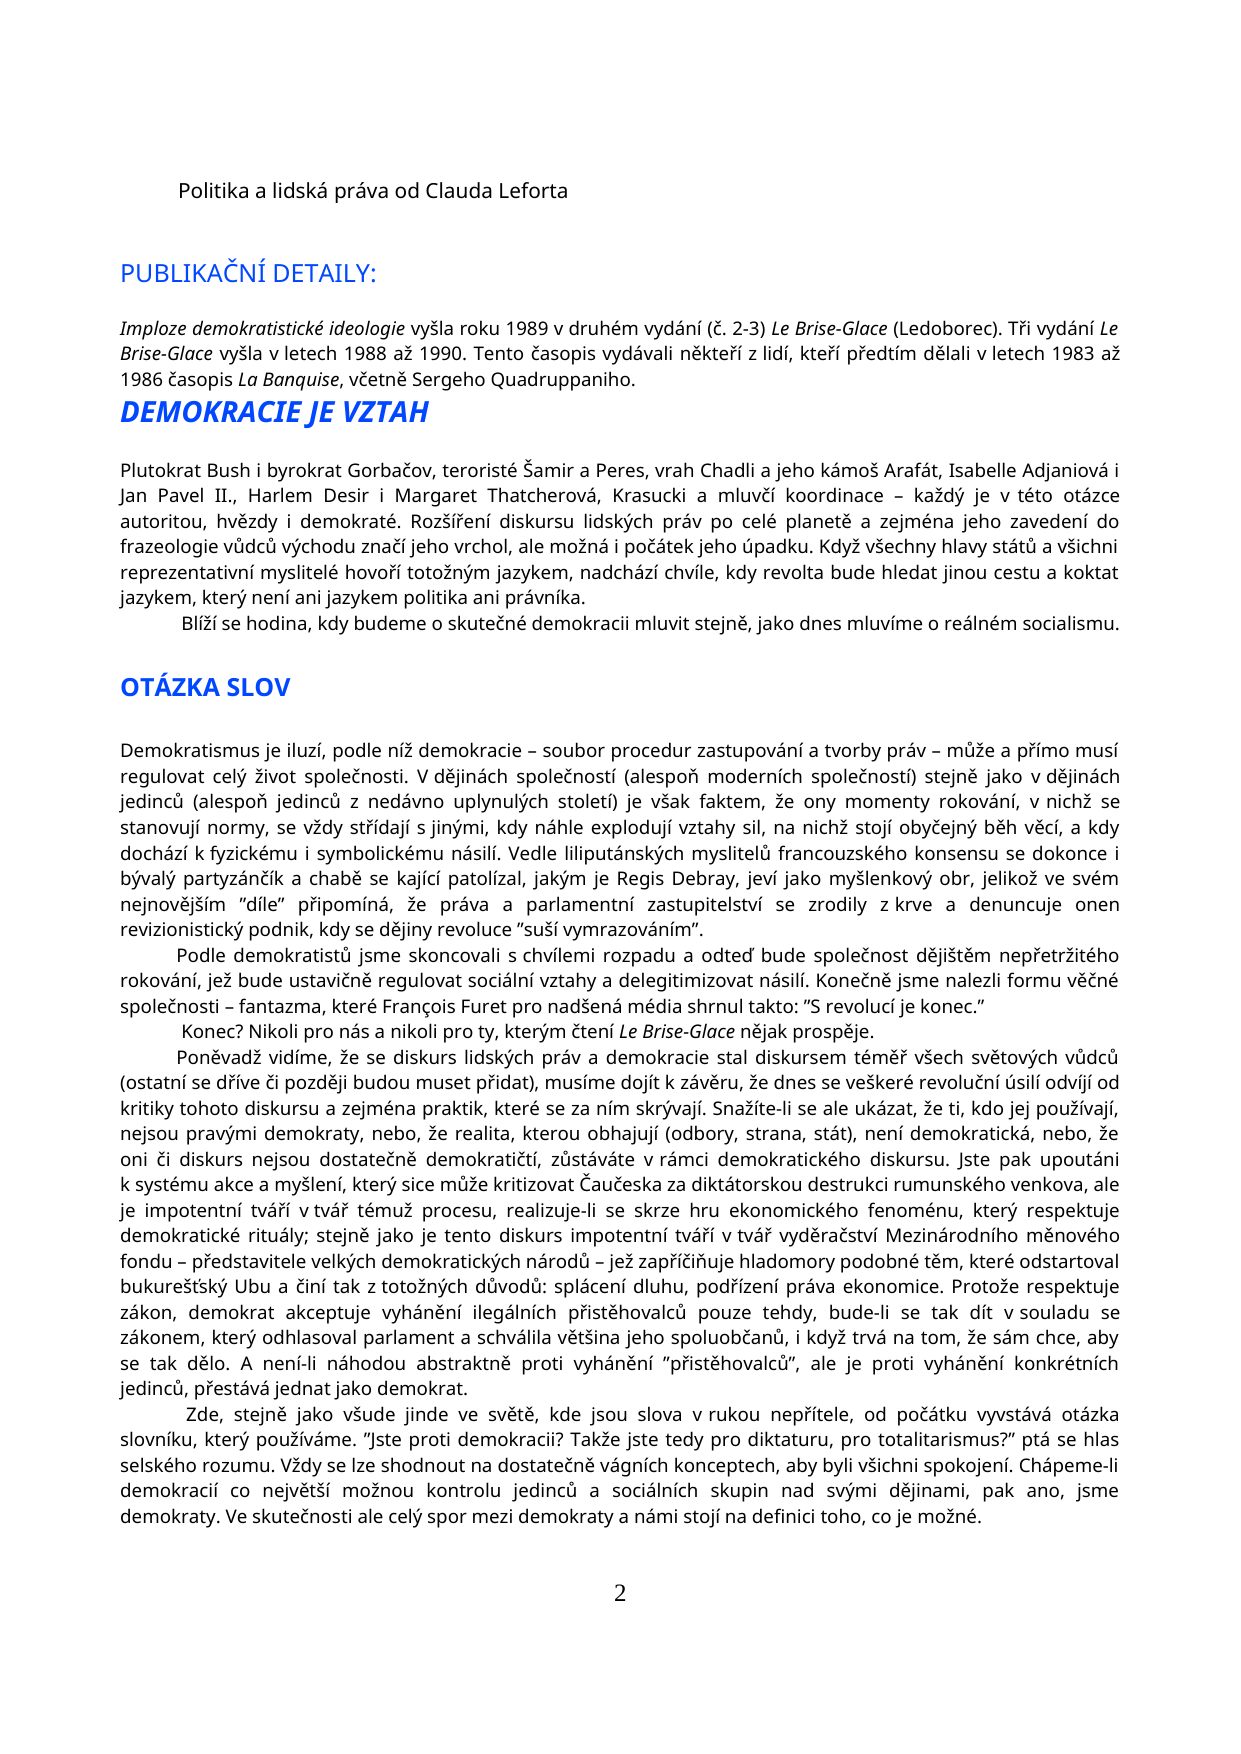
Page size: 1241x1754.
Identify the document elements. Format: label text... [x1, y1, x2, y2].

text OTÁZKA SLOV [120, 669, 1120, 704]
text Politika a lidská práva od Clauda Leforta [178, 176, 1120, 204]
text Zde, stejně jako všude jinde ve světě, kde jsou slova v rukou nepřítele, od počátku vyvstává otázka slovníku, který používáme. ”Jste proti demokracii? Takže jste tedy pro diktaturu, pro totalitarismus?” ptá se hlas selského rozumu. Vždy se lze shodnout na dostatečně vágních konceptech, aby byli všichni spokojení. Chápeme-li demokracií co největší možnou kontrolu jedinců a sociálních skupin nad svými dějinami, pak ano, jsme demokraty. Ve skutečnosti ale celý spor mezi demokraty a námi stojí na definici toho, co je možné. [120, 1401, 1120, 1529]
text Poněvadž vidíme, že se diskurs lidských práv a demokracie stal diskursem téměř všech světových vůdců (ostatní se dříve či později budou muset přidat), musíme dojít k závěru, že dnes se veškeré revoluční úsilí odvíjí od kritiky tohoto diskursu a zejména praktik, které se za ním skrývají. Snažíte-li se ale ukázat, že ti, kdo jej používají, nejsou pravými demokraty, nebo, že realita, kterou obhajují (odbory, strana, stát), není demokratická, nebo, že oni či diskurs nejsou dostatečně demokratičtí, zůstáváte v rámci demokratického diskursu. Jste pak upoutáni k systému akce a myšlení, který sice může kritizovat Čaučeska za diktátorskou destrukci rumunského venkova, ale je impotentní tváří v tvář témuž procesu, realizuje-li se skrze hru ekonomického fenoménu, který respektuje demokratické rituály; stejně jako je tento diskurs impotentní tváří v tvář vyděračství Mezinárodního měnového fondu – představitele velkých demokratických národů – jež zapříčiňuje hladomory podobné těm, které odstartoval bukurešťský Ubu a činí tak z totožných důvodů: splácení dluhu, podřízení práva ekonomice. Protože respektuje zákon, demokrat akceptuje vyhánění ilegálních přistěhovalců pouze tehdy, bude-li se tak dít v souladu se zákonem, který odhlasoval parlament a schválila většina jeho spoluobčanů, i když trvá na tom, že sám chce, aby se tak dělo. A není-li náhodou abstraktně proti vyhánění ”přistěhovalců”, ale je proti vyhánění konkrétních jedinců, přestává jednat jako demokrat. [120, 1044, 1120, 1401]
text Podle demokratistů jsme skoncovali s chvílemi rozpadu a odteď bude společnost dějištěm nepřetržitého rokování, jež bude ustavičně regulovat sociální vztahy a delegitimizovat násilí. Konečně jsme nalezli formu věčné společnosti – fantazma, které François Furet pro nadšená média shrnul takto: ”S revolucí je konec.” [120, 942, 1120, 1018]
text Imploze demokratistické ideologie vyšla roku 1989 v druhém vydání (č. 2-3) Le Brise-Glace (Ledoborec). Tři vydání Le Brise-Glace vyšla v letech 1988 až 1990. Tento časopis vydávali někteří z lidí, kteří předtím dělali v letech 1983 až 1986 časopis La Banquise, včetně Sergeho Quadruppaniho. [120, 315, 1120, 392]
text PUBLIKAČNÍ DETAILY: [120, 256, 1120, 289]
text DEMOKRACIE JE VZTAH [120, 392, 1120, 431]
text Blíží se hodina, kdy budeme o skutečné demokracii mluvit stejně, jako dnes mluvíme o reálném socialismu. [120, 610, 1120, 636]
text Konec? Nikoli pro nás a nikoli pro ty, kterým čtení Le Brise-Glace nějak prospěje. [120, 1018, 1120, 1044]
text Demokratismus je iluzí, podle níž demokracie – soubor procedur zastupování a tvorby práv – může a přímo musí regulovat celý život společnosti. V dějinách společností (alespoň moderních společností) stejně jako v dějinách jedinců (alespoň jedinců z nedávno uplynulých století) je však faktem, že ony momenty rokování, v nichž se stanovují normy, se vždy střídají s jinými, kdy náhle explodují vztahy sil, na nichž stojí obyčejný běh věcí, a kdy dochází k fyzickému i symbolickému násilí. Vedle liliputánských myslitelů francouzského konsensu se dokonce i bývalý partyzánčík a chabě se kající patolízal, jakým je Regis Debray, jeví jako myšlenkový obr, jelikož ve svém nejnovějším ”díle” připomíná, že práva a parlamentní zastupitelství se zrodily z krve a denuncuje onen revizionistický podnik, kdy se dějiny revoluce ”suší vymrazováním”. [120, 738, 1120, 942]
text Plutokrat Bush i byrokrat Gorbačov, teroristé Šamir a Peres, vrah Chadli a jeho kámoš Arafát, Isabelle Adjaniová i Jan Pavel II., Harlem Desir i Margaret Thatcherová, Krasucki a mluvčí koordinace – každý je v této otázce autoritou, hvězdy i demokraté. Rozšíření diskursu lidských práv po celé planetě a zejména jeho zavedení do frazeologie vůdců východu značí jeho vrchol, ale možná i počátek jeho úpadku. Když všechny hlavy států a všichni reprezentativní myslitelé hovoří totožným jazykem, nadchází chvíle, kdy revolta bude hledat jinou cestu a koktat jazykem, který není ani jazykem politika ani právníka. [120, 457, 1120, 610]
